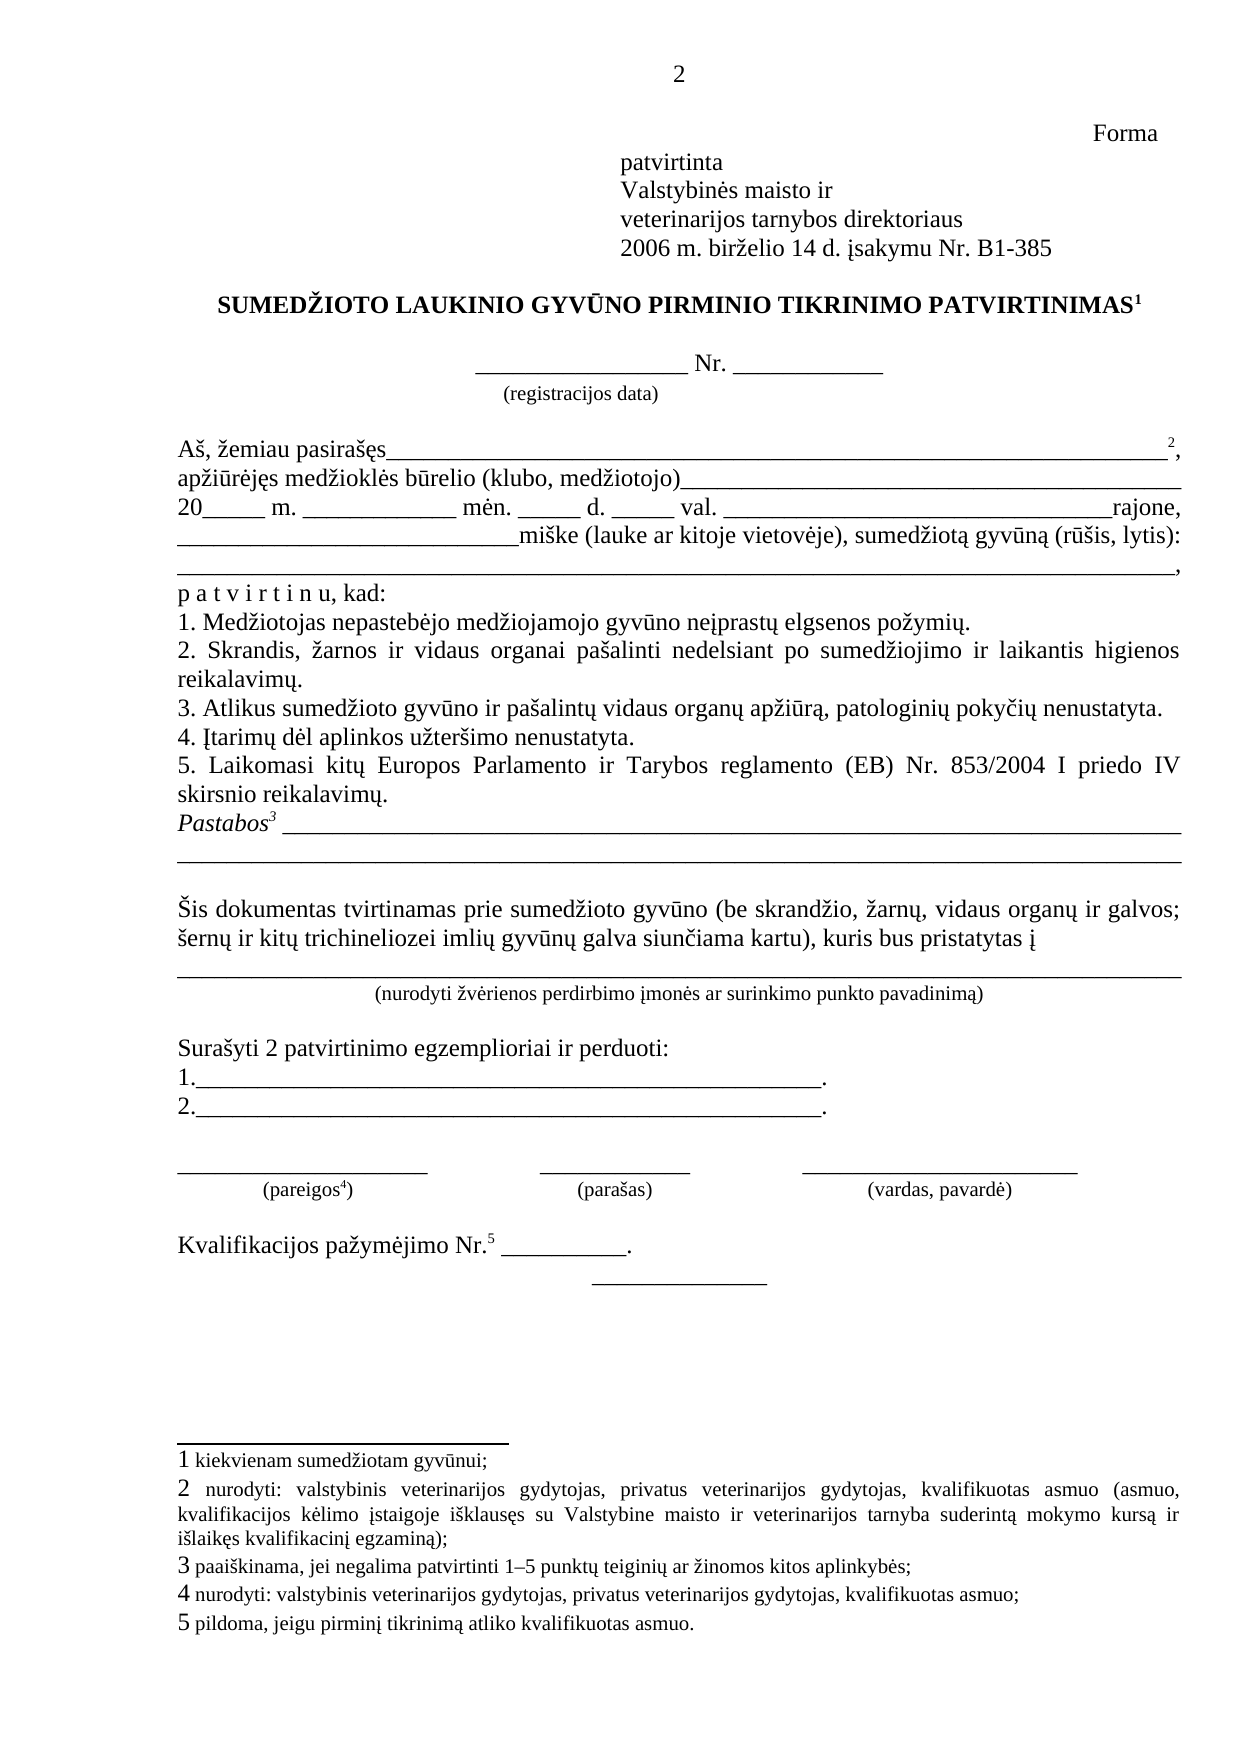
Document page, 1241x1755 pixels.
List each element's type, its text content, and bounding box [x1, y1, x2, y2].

text 1. Medžiotojas nepastebėjo medžiojamojo gyvūno neįprastų elgsenos požymių. [177, 607, 1181, 636]
text Forma patvirtinta [620, 118, 1181, 176]
text ____________________ ____________ ______________________ [177, 1148, 1181, 1177]
text 1. . [177, 1062, 1181, 1091]
text nurodyti: valstybinis veterinarijos gydytojas, privatus veterinarijos gydytojas, kvalifikuotas asmuo; [177, 1578, 1181, 1607]
text (nurodyti žvėrienos perdirbimo įmonės ar surinkimo punkto pavadinimą) [177, 981, 1181, 1005]
text apžiūrėjęs medžioklės būrelio (klubo, medžiotojo) [177, 463, 1181, 492]
text 3. Atlikus sumedžioto gyvūno ir pašalintų vidaus organų apžiūrą, patologinių pokyčių nenustatyta. [177, 693, 1181, 722]
text Valstybinės maisto ir [177, 176, 1181, 204]
text patvirtinu, kad: [177, 578, 1181, 607]
text nurodyti: valstybinis veterinarijos gydytojas, privatus veterinarijos gydytojas, kvalifikuotas asmuo (asmuo, kvalifikacijos kėlimo įstaigoje išklausęs su Valstybine maisto ir veterinarijos tarnyba suderintą mokymo kursą ir išlaikęs kvalifikacinį egzaminą); [177, 1473, 1181, 1550]
text 20_____ m. mėn. _____ d. _____ val. rajone, [177, 492, 1181, 521]
text Kvalifikacijos pažymėjimo Nr. __________. [177, 1230, 1181, 1259]
text kiekvienam sumedžiotam gyvūnui; [177, 1444, 1181, 1473]
text 2. Skrandis, žarnos ir vidaus organai pašalinti nedelsiant po sumedžiojimo ir laikantis higienos reikalavimų. [177, 636, 1181, 693]
text SUMEDŽIOTO LAUKINIO GYVŪNO PIRMINIO TIKRINIMO PATVIRTINIMAS [177, 291, 1181, 319]
text 2006 m. birželio 14 d. įsakymu Nr. B1-385 [177, 233, 1181, 262]
text _________________ Nr. ____________ [177, 348, 1181, 377]
text paaiškinama, jei negalima patvirtinti 1–5 punktų teiginių ar žinomos kitos aplinkybės; [177, 1550, 1181, 1578]
text 2. . [177, 1091, 1181, 1120]
text Surašyti 2 patvirtinimo egzemplioriai ir perduoti: [177, 1033, 1181, 1062]
text miške (lauke ar kitoje vietovėje), sumedžiotą gyvūną (rūšis, lytis): [177, 521, 1181, 549]
text ______________ [177, 1259, 1181, 1287]
text (pareigos) (parašas) (vardas, pavardė) [177, 1177, 1181, 1201]
text Aš, žemiau pasirašęs , [177, 434, 1181, 463]
text Pastabos [177, 808, 1181, 837]
text 4. Įtarimų dėl aplinkos užteršimo nenustatyta. [177, 722, 1181, 751]
text , [177, 549, 1181, 578]
text 5. Laikomasi kitų Europos Parlamento ir Tarybos reglamento (EB) Nr. 853/2004 I priedo IV skirsnio reikalavimų. [177, 751, 1181, 808]
text veterinarijos tarnybos direktoriaus [177, 204, 1181, 233]
text pildoma, jeigu pirminį tikrinimą atliko kvalifikuotas asmuo. [177, 1607, 1181, 1636]
text (registracijos data) [177, 377, 1181, 406]
text Šis dokumentas tvirtinamas prie sumedžioto gyvūno (be skrandžio, žarnų, vidaus organų ir galvos; šernų ir kitų trichineliozei imlių gyvūnų galva siunčiama kartu), kuris bus pristatytas į [177, 894, 1181, 952]
